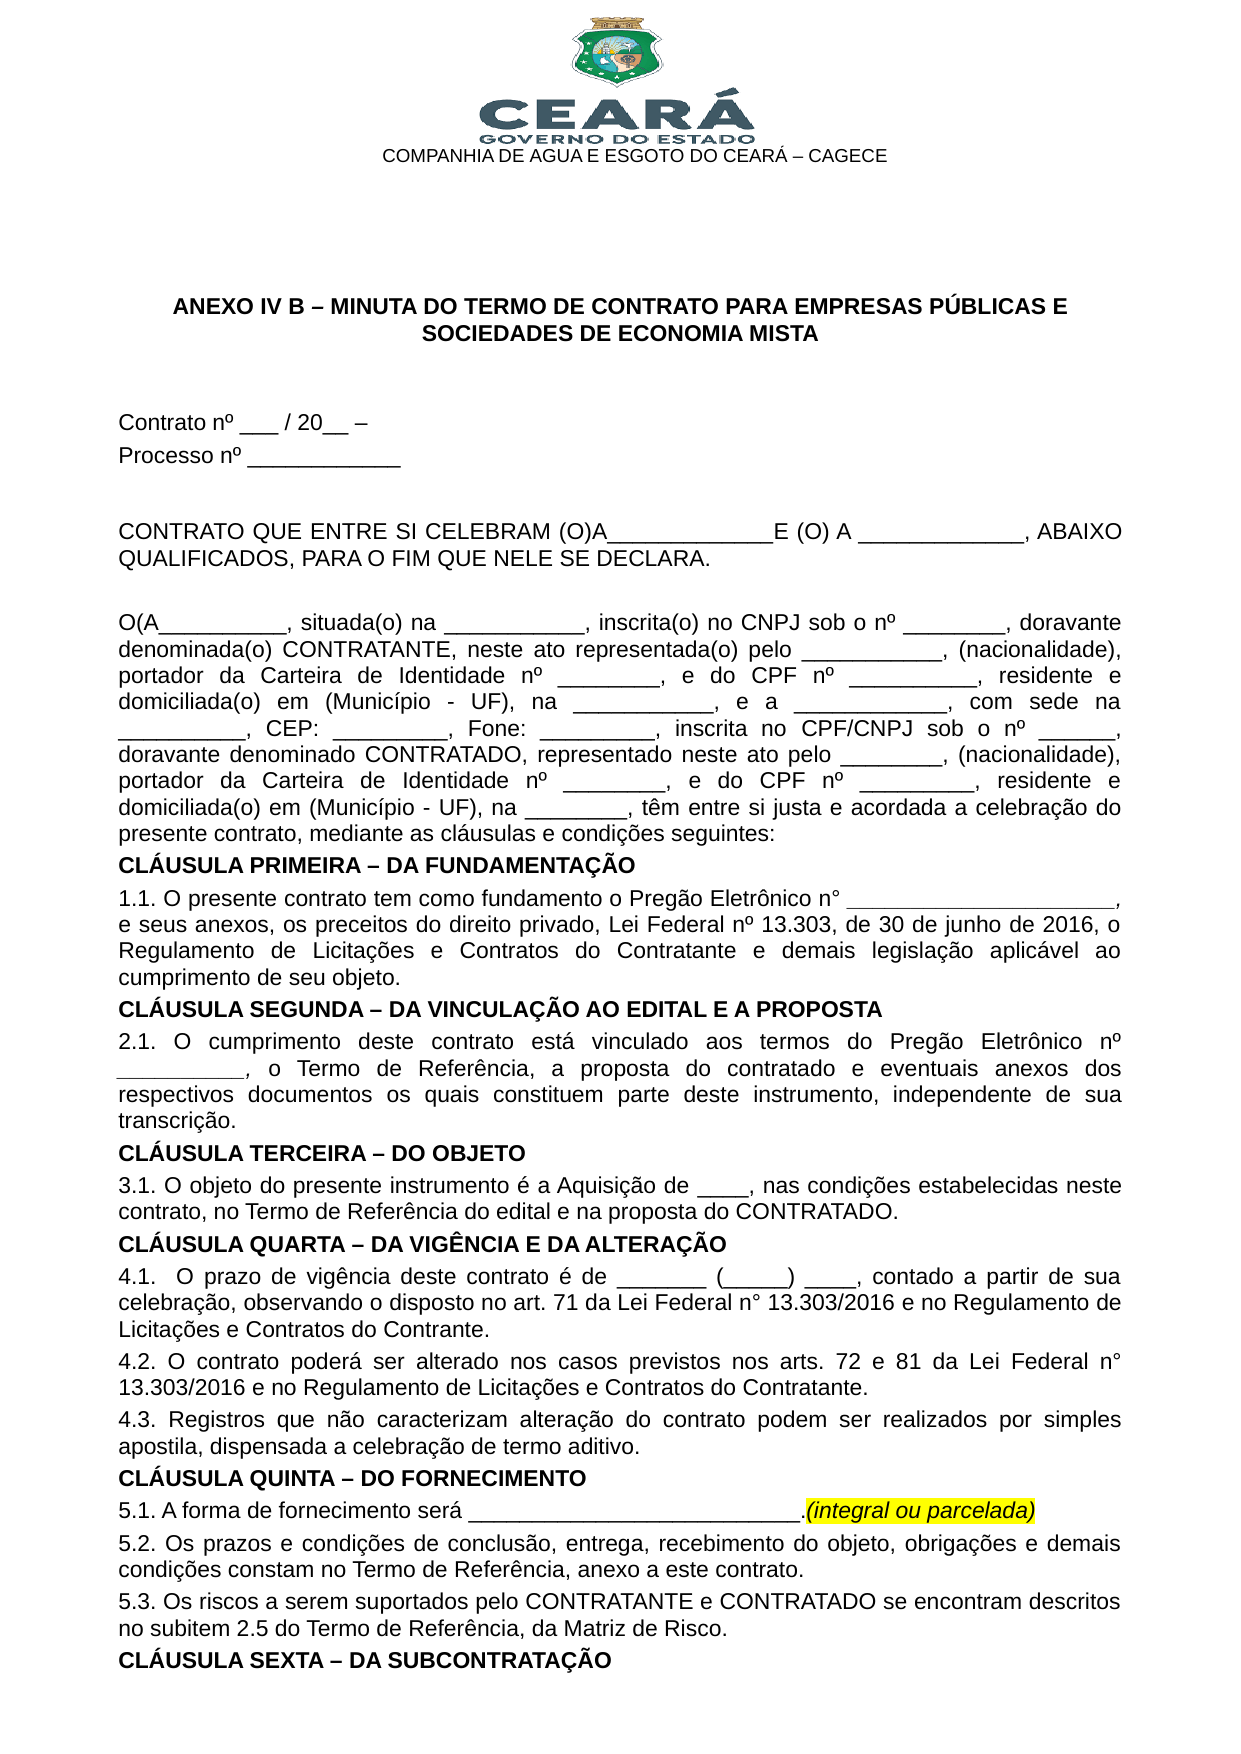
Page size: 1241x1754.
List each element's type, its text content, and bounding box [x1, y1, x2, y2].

text 4.1. O prazo de vigência deste contrato é de _______ (_____) ____, contado a partir de sua celebração, observando o disposto no art. 71 da Lei Federal n° 13.303/2016 e no Regulamento de Licitações e Contratos do Contrante. [118, 1263, 1122, 1342]
text ANEXO IV B – MINUTA DO TERMO DE CONTRATO PARA EMPRESAS PÚBLICAS E SOCIEDADES DE ECONOMIA MISTA [118, 293, 1122, 346]
text Processo nº ____________ [118, 442, 1122, 468]
text O(A__________, situada(o) na ___________, inscrita(o) no CNPJ sob o nº ________, doravante denominada(o) CONTRATANTE, neste ato representada(o) pelo ___________, (nacionalidade), portador da Carteira de Identidade nº ________, e do CPF nº __________, residente e domiciliada(o) em (Município - UF), na ___________, e a ____________, com sede na __________, CEP: _________, Fone: _________, inscrita no CPF/CNPJ sob o nº ______, doravante denominado CONTRATADO, representado neste ato pelo ________, (nacionalidade), portador da Carteira de Identidade nº ________, e do CPF nº _________, residente e domiciliada(o) em (Município - UF), na ________, têm entre si justa e acordada a celebração do presente contrato, mediante as cláusulas e condições seguintes: [118, 609, 1122, 846]
text CONTRATO QUE ENTRE SI CELEBRAM (O)A_____________E (O) A _____________, ABAIXO QUALIFICADOS, PARA O FIM QUE NELE SE DECLARA. [118, 518, 1122, 571]
text 3.1. O objeto do presente instrumento é a Aquisição de ____, nas condições estabelecidas neste contrato, no Termo de Referência do edital e na proposta do CONTRATADO. [118, 1172, 1122, 1224]
text CLÁUSULA QUINTA – DO FORNECIMENTO [118, 1465, 1122, 1491]
text 2.1. O cumprimento deste contrato está vinculado aos termos do Pregão Eletrônico nº __________, o Termo de Referência, a proposta do contratado e eventuais anexos dos respectivos documentos os quais constituem parte deste instrumento, independente de sua transcrição. [118, 1028, 1122, 1134]
text 5.3. Os riscos a serem suportados pelo CONTRATANTE e CONTRATADO se encontram descritos no subitem 2.5 do Termo de Referência, da Matriz de Risco. [118, 1588, 1122, 1641]
text CLÁUSULA SEXTA – DA SUBCONTRATAÇÃO [118, 1647, 1122, 1673]
text 1.1. O presente contrato tem como fundamento o Pregão Eletrônico n° _____________________, e seus anexos, os preceitos do direito privado, Lei Federal nº 13.303, de 30 de junho de 2016, o Regulamento de Licitações e Contratos do Contratante e demais legislação aplicável ao cumprimento de seu objeto. [118, 884, 1122, 990]
text CLÁUSULA SEGUNDA – DA VINCULAÇÃO AO EDITAL E A PROPOSTA [118, 996, 1122, 1022]
text 4.3. Registros que não caracterizam alteração do contrato podem ser realizados por simples apostila, dispensada a celebração de termo aditivo. [118, 1406, 1122, 1459]
picture [453, 12, 782, 148]
text 5.2. Os prazos e condições de conclusão, entrega, recebimento do objeto, obrigações e demais condições constam no Termo de Referência, anexo a este contrato. [118, 1530, 1122, 1582]
text 4.2. O contrato poderá ser alterado nos casos previstos nos arts. 72 e 81 da Lei Federal n° 13.303/2016 e no Regulamento de Licitações e Contratos do Contratante. [118, 1348, 1122, 1401]
text CLÁUSULA TERCEIRA – DO OBJETO [118, 1139, 1122, 1166]
text CLÁUSULA QUARTA – DA VIGÊNCIA E DA ALTERAÇÃO [118, 1231, 1122, 1257]
text 5.1. A forma de fornecimento será __________________________.(integral ou parcelada) [118, 1497, 1122, 1524]
text Contrato nº ___ / 20__ – [118, 409, 1122, 436]
text CLÁUSULA PRIMEIRA – DA FUNDAMENTAÇÃO [118, 852, 1122, 879]
